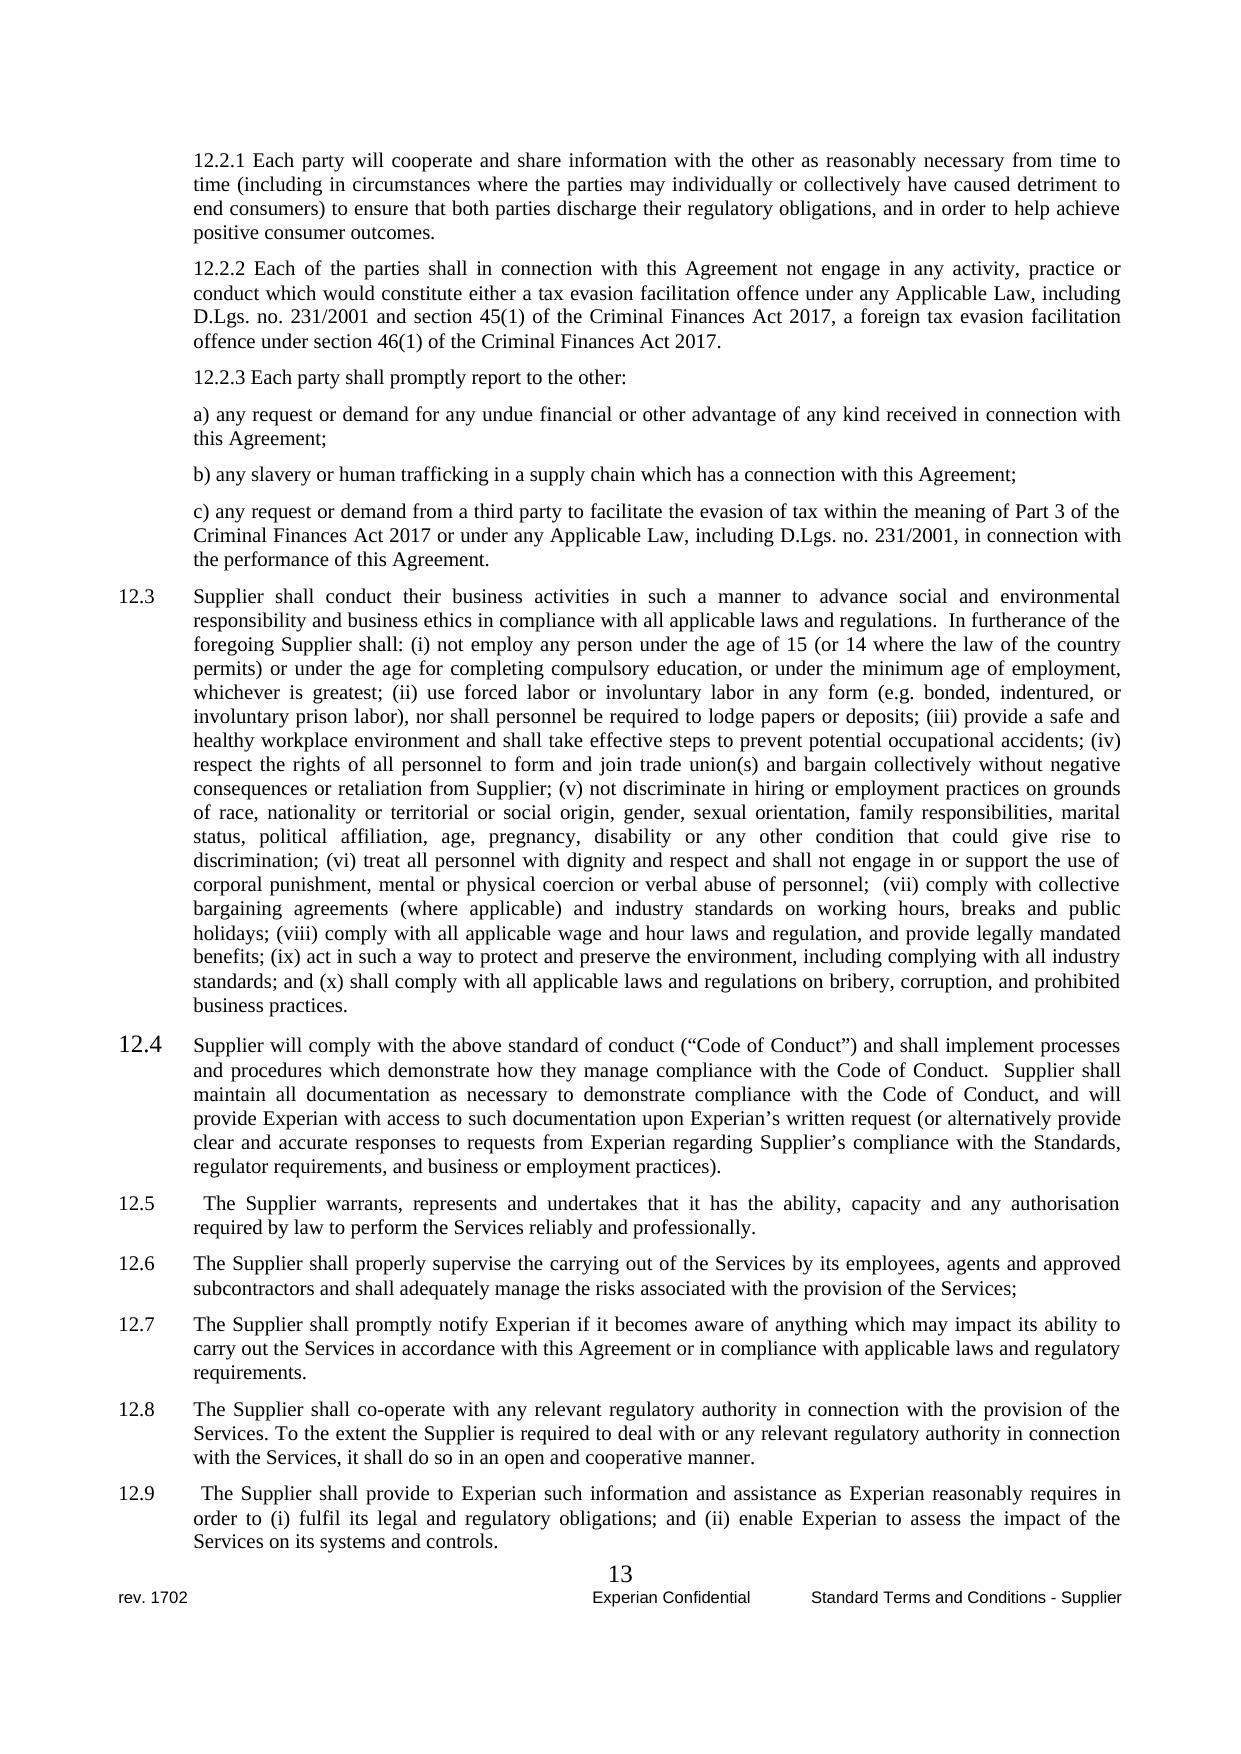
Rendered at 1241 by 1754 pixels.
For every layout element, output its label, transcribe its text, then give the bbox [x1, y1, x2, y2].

text 12.2.3 Each party shall promptly report to the other: [193, 365, 1122, 389]
text 12.2.2 Each of the parties shall in connection with this Agreement not engage in any activity, practice or conduct which would constitute either a tax evasion facilitation offence under any Applicable Law, including D.Lgs. no. 231/2001 and section 45(1) of the Criminal Finances Act 2017, a foreign tax evasion facilitation offence under section 46(1) of the Criminal Finances Act 2017. [193, 256, 1122, 353]
text 12.2.1 Each party will cooperate and share information with the other as reasonably necessary from time to time (including in circumstances where the parties may individually or collectively have caused detriment to end consumers) to ensure that both parties discharge their regulatory obligations, and in order to help achieve positive consumer outcomes. [118, 148, 1122, 244]
list The Supplier shall co-operate with any relevant regulatory authority in connection with the provision of the Services. To the extent the Supplier is required to deal with or any relevant regulatory authority in connection with the Services, it shall do so in an open and cooperative manner. [118, 1397, 1122, 1469]
list The Supplier warrants, represents and undertakes that it has the ability, capacity and any authorisation required by law to perform the Services reliably and professionally. [118, 1191, 1122, 1239]
list The Supplier shall provide to Experian such information and assistance as Experian reasonably requires in order to (i) fulfil its legal and regulatory obligations; and (ii) enable Experian to assess the impact of the Services on its systems and controls. [118, 1481, 1122, 1553]
text c) any request or demand from a third party to facilitate the evasion of tax within the meaning of Part 3 of the Criminal Finances Act 2017 or under any Applicable Law, including D.Lgs. no. 231/2001, in connection with the performance of this Agreement. [193, 499, 1122, 571]
list Supplier will comply with the above standard of conduct (“Code of Conduct”) and shall implement processes and procedures which demonstrate how they manage compliance with the Code of Conduct. Supplier shall maintain all documentation as necessary to demonstrate compliance with the Code of Conduct, and will provide Experian with access to such documentation upon Experian’s written request (or alternatively provide clear and accurate responses to requests from Experian regarding Supplier’s compliance with the Standards, regulator requirements, and business or employment practices). [118, 1029, 1122, 1178]
list The Supplier shall promptly notify Experian if it becomes aware of anything which may impact its ability to carry out the Services in accordance with this Agreement or in compliance with applicable laws and regulatory requirements. [118, 1312, 1122, 1384]
list The Supplier shall properly supervise the carrying out of the Services by its employees, agents and approved subcontractors and shall adequately manage the risks associated with the provision of the Services; [118, 1251, 1122, 1299]
list Supplier shall conduct their business activities in such a manner to advance social and environmental responsibility and business ethics in compliance with all applicable laws and regulations. In furtherance of the foregoing Supplier shall: (i) not employ any person under the age of 15 (or 14 where the law of the country permits) or under the age for completing compulsory education, or under the minimum age of employment, whichever is greatest; (ii) use forced labor or involuntary labor in any form (e.g. bonded, indentured, or involuntary prison labor), nor shall personnel be required to lodge papers or deposits; (iii) provide a safe and healthy workplace environment and shall take effective steps to prevent potential occupational accidents; (iv) respect the rights of all personnel to form and join trade union(s) and bargain collectively without negative consequences or retaliation from Supplier; (v) not discriminate in hiring or employment practices on grounds of race, nationality or territorial or social origin, gender, sexual orientation, family responsibilities, marital status, political affiliation, age, pregnancy, disability or any other condition that could give rise to discrimination; (vi) treat all personnel with dignity and respect and shall not engage in or support the use of corporal punishment, mental or physical coercion or verbal abuse of personnel; (vii) comply with collective bargaining agreements (where applicable) and industry standards on working hours, breaks and public holidays; (viii) comply with all applicable wage and hour laws and regulation, and provide legally mandated benefits; (ix) act in such a way to protect and preserve the environment, including complying with all industry standards; and (x) shall comply with all applicable laws and regulations on bribery, corruption, and prohibited business practices. [118, 583, 1122, 1017]
text a) any request or demand for any undue financial or other advantage of any kind received in connection with this Agreement; [193, 402, 1122, 450]
text b) any slavery or human trafficking in a supply chain which has a connection with this Agreement; [193, 462, 1122, 486]
